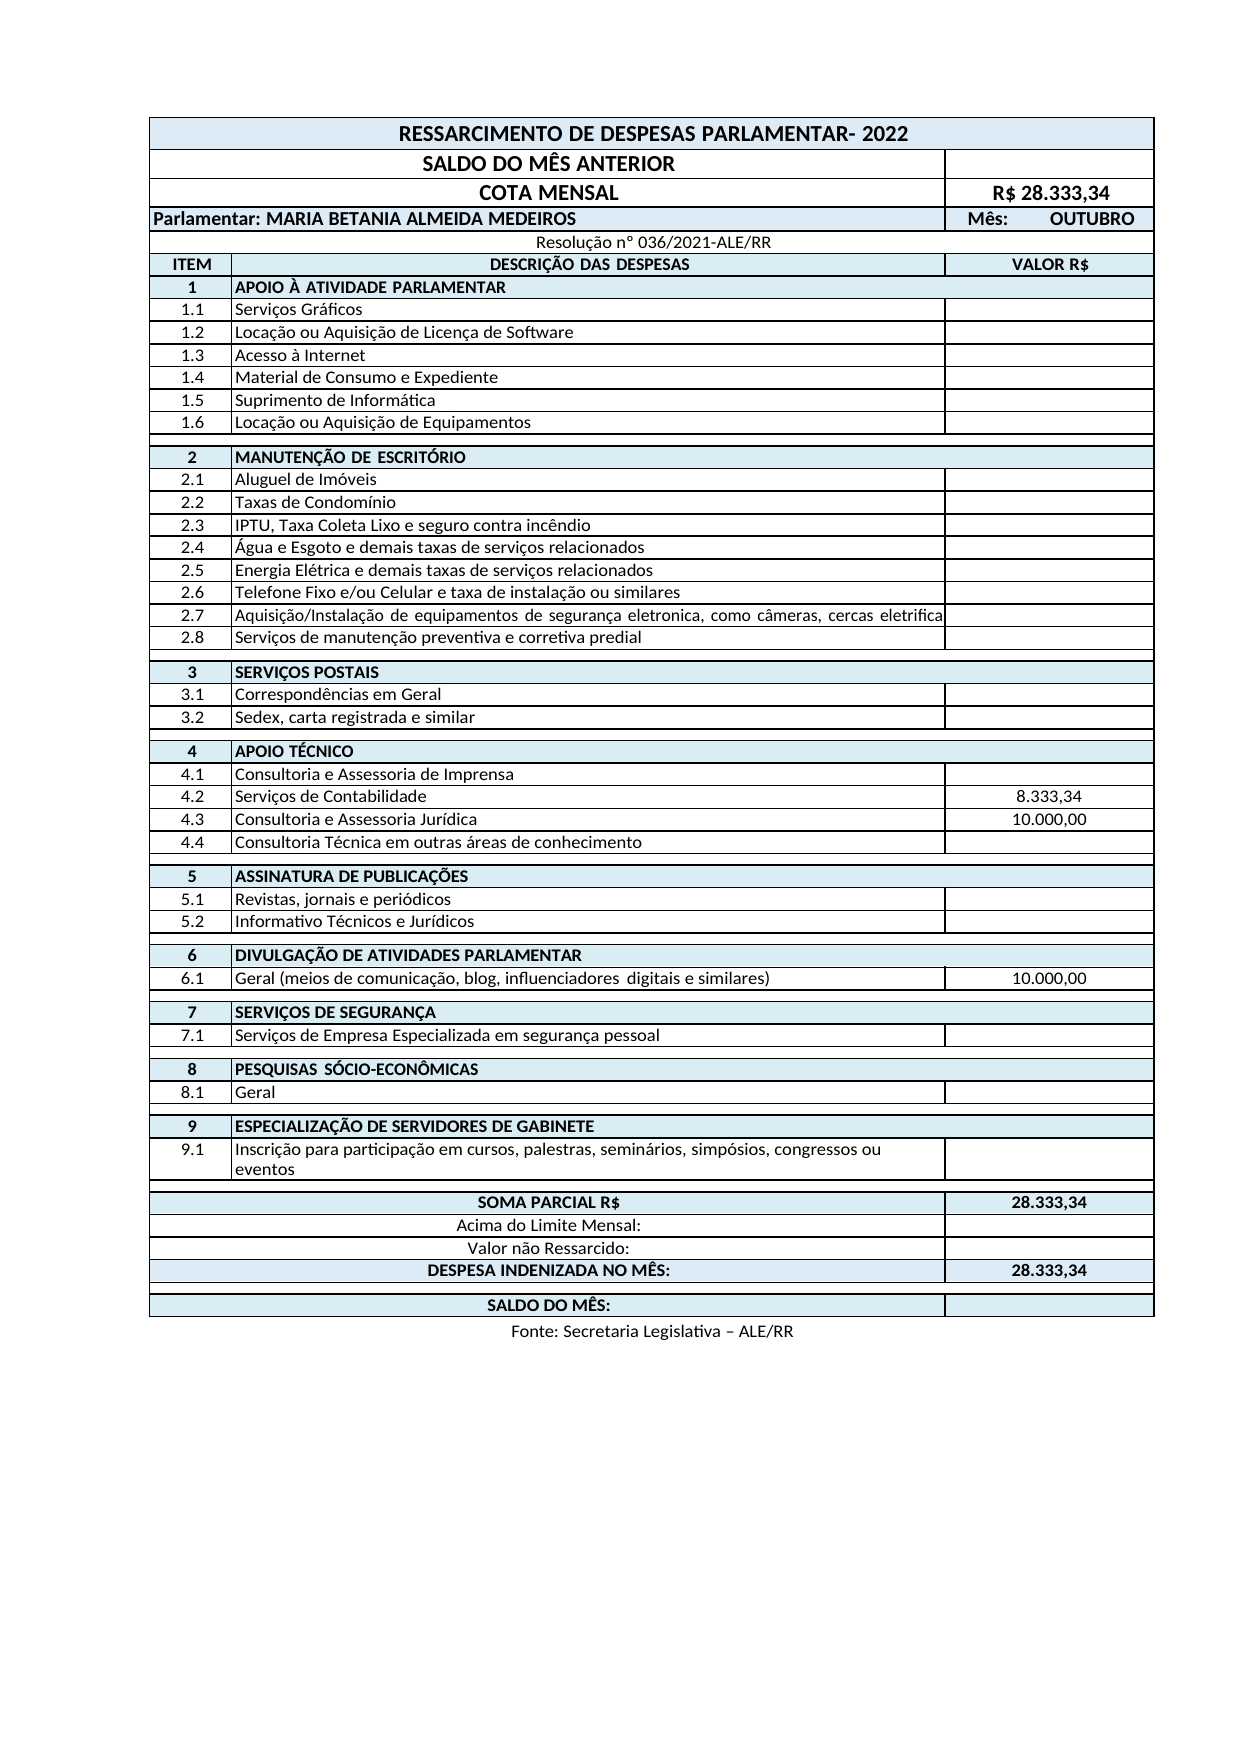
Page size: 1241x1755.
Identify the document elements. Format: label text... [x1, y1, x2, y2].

table_cell [946, 322, 1153, 343]
table_cell Suprimento de Informática [232, 390, 944, 411]
table_cell 1.1 [150, 299, 231, 320]
table_cell DIVULGAÇÃO DE ATIVIDADES PARLAMENTAR [232, 945, 1153, 966]
table_cell [946, 832, 1153, 853]
table_cell 2.7 [150, 605, 231, 626]
table_cell 4.1 [150, 764, 231, 785]
table_cell Mês: OUTUBRO [946, 208, 1153, 230]
table_cell Locação ou Aquisição de Equipamentos [232, 412, 944, 433]
table_cell [946, 1025, 1153, 1046]
table_cell 8.1 [150, 1082, 231, 1103]
table_cell Consultoria e Assessoria Jurídica [232, 809, 944, 830]
table_cell 5.2 [150, 911, 231, 932]
table_cell APOIO TÉCNICO [232, 741, 1153, 762]
table_cell 4.2 [150, 786, 231, 807]
table_cell Energia Elétrica e demais taxas de serviços relacionados [232, 560, 944, 581]
table_cell IPTU, Taxa Coleta Lixo e seguro contra incêndio [232, 515, 944, 535]
table_cell 7 [150, 1002, 231, 1023]
table_cell Parlamentar: MARIA BETANIA ALMEIDA MEDEIROS [150, 208, 944, 230]
table_cell 2.5 [150, 560, 231, 581]
table_cell 1.3 [150, 345, 231, 366]
table_cell 4 [150, 741, 231, 762]
table_cell 3.2 [150, 707, 231, 728]
table_cell 7.1 [150, 1025, 231, 1046]
table_cell R$ 28.333,34 [946, 179, 1153, 206]
table_cell 9 [150, 1116, 231, 1137]
table_cell [150, 991, 1153, 1001]
table_cell VALOR R$ [946, 254, 1153, 275]
table_cell 3.1 [150, 684, 231, 705]
table_cell Locação ou Aquisição de Licença de Software [232, 322, 944, 343]
table_cell [946, 390, 1153, 411]
text Fonte: Secretaria Legislativa – ALE/RR [510, 1320, 794, 1342]
table_cell 2.4 [150, 537, 231, 558]
table_cell Aluguel de Imóveis [232, 469, 944, 490]
table_cell [150, 1047, 1153, 1057]
table_cell SALDO DO MÊS: [150, 1295, 944, 1316]
table_cell [150, 435, 1153, 445]
table_cell 8 [150, 1059, 231, 1080]
table_cell [150, 730, 1153, 739]
table_cell Resolução nº 036/2021-ALE/RR [150, 232, 1153, 252]
table_cell 28.333,34 [946, 1260, 1153, 1281]
table_cell [946, 515, 1153, 535]
table_cell Material de Consumo e Expediente [232, 367, 944, 388]
table_cell 6 [150, 945, 231, 966]
table_cell 1.5 [150, 390, 231, 411]
table_cell DESCRIÇÃO DAS DESPESAS [232, 254, 944, 275]
table_cell [946, 345, 1153, 366]
table_cell Serviços de Contabilidade [232, 786, 944, 807]
table_cell Serviços de Empresa Especializada em segurança pessoal [232, 1025, 944, 1046]
table_cell [150, 934, 1153, 944]
table_cell Sedex, carta registrada e similar [232, 707, 944, 728]
table_cell PESQUISAS SÓCIO-ECONÔMICAS [232, 1059, 1153, 1080]
table_cell Taxas de Condomínio [232, 492, 944, 513]
table_cell SERVIÇOS DE SEGURANÇA [232, 1002, 1153, 1023]
table_cell 2 [150, 447, 231, 468]
table_cell Acima do Limite Mensal: [150, 1215, 944, 1236]
table_cell [150, 854, 1153, 864]
table_cell [946, 707, 1153, 728]
table_cell 6.1 [150, 968, 231, 989]
table_cell [946, 627, 1153, 648]
table_cell 1.4 [150, 367, 231, 388]
table_cell 1.6 [150, 412, 231, 433]
table_cell 1 [150, 277, 231, 298]
table_cell Telefone Fixo e/ou Celular e taxa de instalação ou similares [232, 582, 944, 603]
table_cell ESPECIALIZAÇÃO DE SERVIDORES DE GABINETE [232, 1116, 1153, 1137]
table_cell ASSINATURA DE PUBLICAÇÕES [232, 866, 1153, 887]
table_cell SALDO DO MÊS ANTERIOR [150, 150, 944, 177]
table_cell 9.1 [150, 1139, 231, 1179]
table_cell [150, 1283, 1153, 1293]
table_cell Correspondências em Geral [232, 684, 944, 705]
table_cell APOIO À ATIVIDADE PARLAMENTAR [232, 277, 1153, 298]
table_cell [946, 888, 1153, 909]
table_cell ITEM [150, 254, 231, 275]
table_cell 4.3 [150, 809, 231, 830]
table_cell 10.000,00 [946, 809, 1153, 830]
table_cell 1.2 [150, 322, 231, 343]
table_cell 2.2 [150, 492, 231, 513]
table_cell [946, 764, 1153, 785]
table_cell 2.3 [150, 515, 231, 535]
table_cell SOMA PARCIAL R$ [150, 1193, 944, 1213]
table_cell 5.1 [150, 888, 231, 909]
table_header RESSARCIMENTO DE DESPESAS PARLAMENTAR- 2022 [150, 118, 1153, 149]
table_cell [946, 150, 1153, 177]
table_cell [946, 492, 1153, 513]
table_cell Serviços Gráficos [232, 299, 944, 320]
table_cell 8.333,34 [946, 786, 1153, 807]
table_cell Valor não Ressarcido: [150, 1238, 944, 1259]
table_cell 28.333,34 [946, 1193, 1153, 1213]
table_cell [946, 537, 1153, 558]
table_cell Aquisição/Instalação de equipamentos de segurança eletronica, como câmeras, cercas eletrifica [232, 605, 944, 626]
table_cell Geral [232, 1082, 944, 1103]
table_cell [946, 412, 1153, 433]
table_cell 3 [150, 662, 231, 683]
table_cell Acesso à Internet [232, 345, 944, 366]
table_cell [946, 560, 1153, 581]
table_cell Revistas, jornais e periódicos [232, 888, 944, 909]
table_cell Geral (meios de comunicação, blog, influenciadores digitais e similares) [232, 968, 944, 989]
table_cell 2.1 [150, 469, 231, 490]
table_cell Informativo Técnicos e Jurídicos [232, 911, 944, 932]
table_cell COTA MENSAL [150, 179, 944, 206]
table_cell MANUTENÇÃO DE ESCRITÓRIO [232, 447, 1153, 468]
table_cell [946, 684, 1153, 705]
table_cell [150, 1104, 1153, 1114]
table_cell Consultoria Técnica em outras áreas de conhecimento [232, 832, 944, 853]
table_cell [946, 1295, 1153, 1316]
table_cell [946, 1139, 1153, 1179]
table_cell Consultoria e Assessoria de Imprensa [232, 764, 944, 785]
table_cell Água e Esgoto e demais taxas de serviços relacionados [232, 537, 944, 558]
table_cell [946, 1082, 1153, 1103]
table_cell [150, 650, 1153, 660]
table_cell [946, 1238, 1153, 1259]
table_cell SERVIÇOS POSTAIS [232, 662, 1153, 683]
table_cell 2.6 [150, 582, 231, 603]
table_cell [150, 1181, 1153, 1191]
table_cell [946, 299, 1153, 320]
table_cell 2.8 [150, 627, 231, 648]
table_cell 4.4 [150, 832, 231, 853]
table_cell [946, 582, 1153, 603]
table_cell 10.000,00 [946, 968, 1153, 989]
table_cell [946, 1215, 1153, 1236]
table_cell [946, 605, 1153, 626]
table_cell Inscrição para participação em cursos, palestras, seminários, simpósios, congressos ou eventos [232, 1139, 944, 1179]
table_cell [946, 911, 1153, 932]
table_cell [946, 367, 1153, 388]
table_cell 5 [150, 866, 231, 887]
table_cell Serviços de manutenção preventiva e corretiva predial [232, 627, 944, 648]
table_cell DESPESA INDENIZADA NO MÊS: [150, 1260, 944, 1281]
table_cell [946, 469, 1153, 490]
